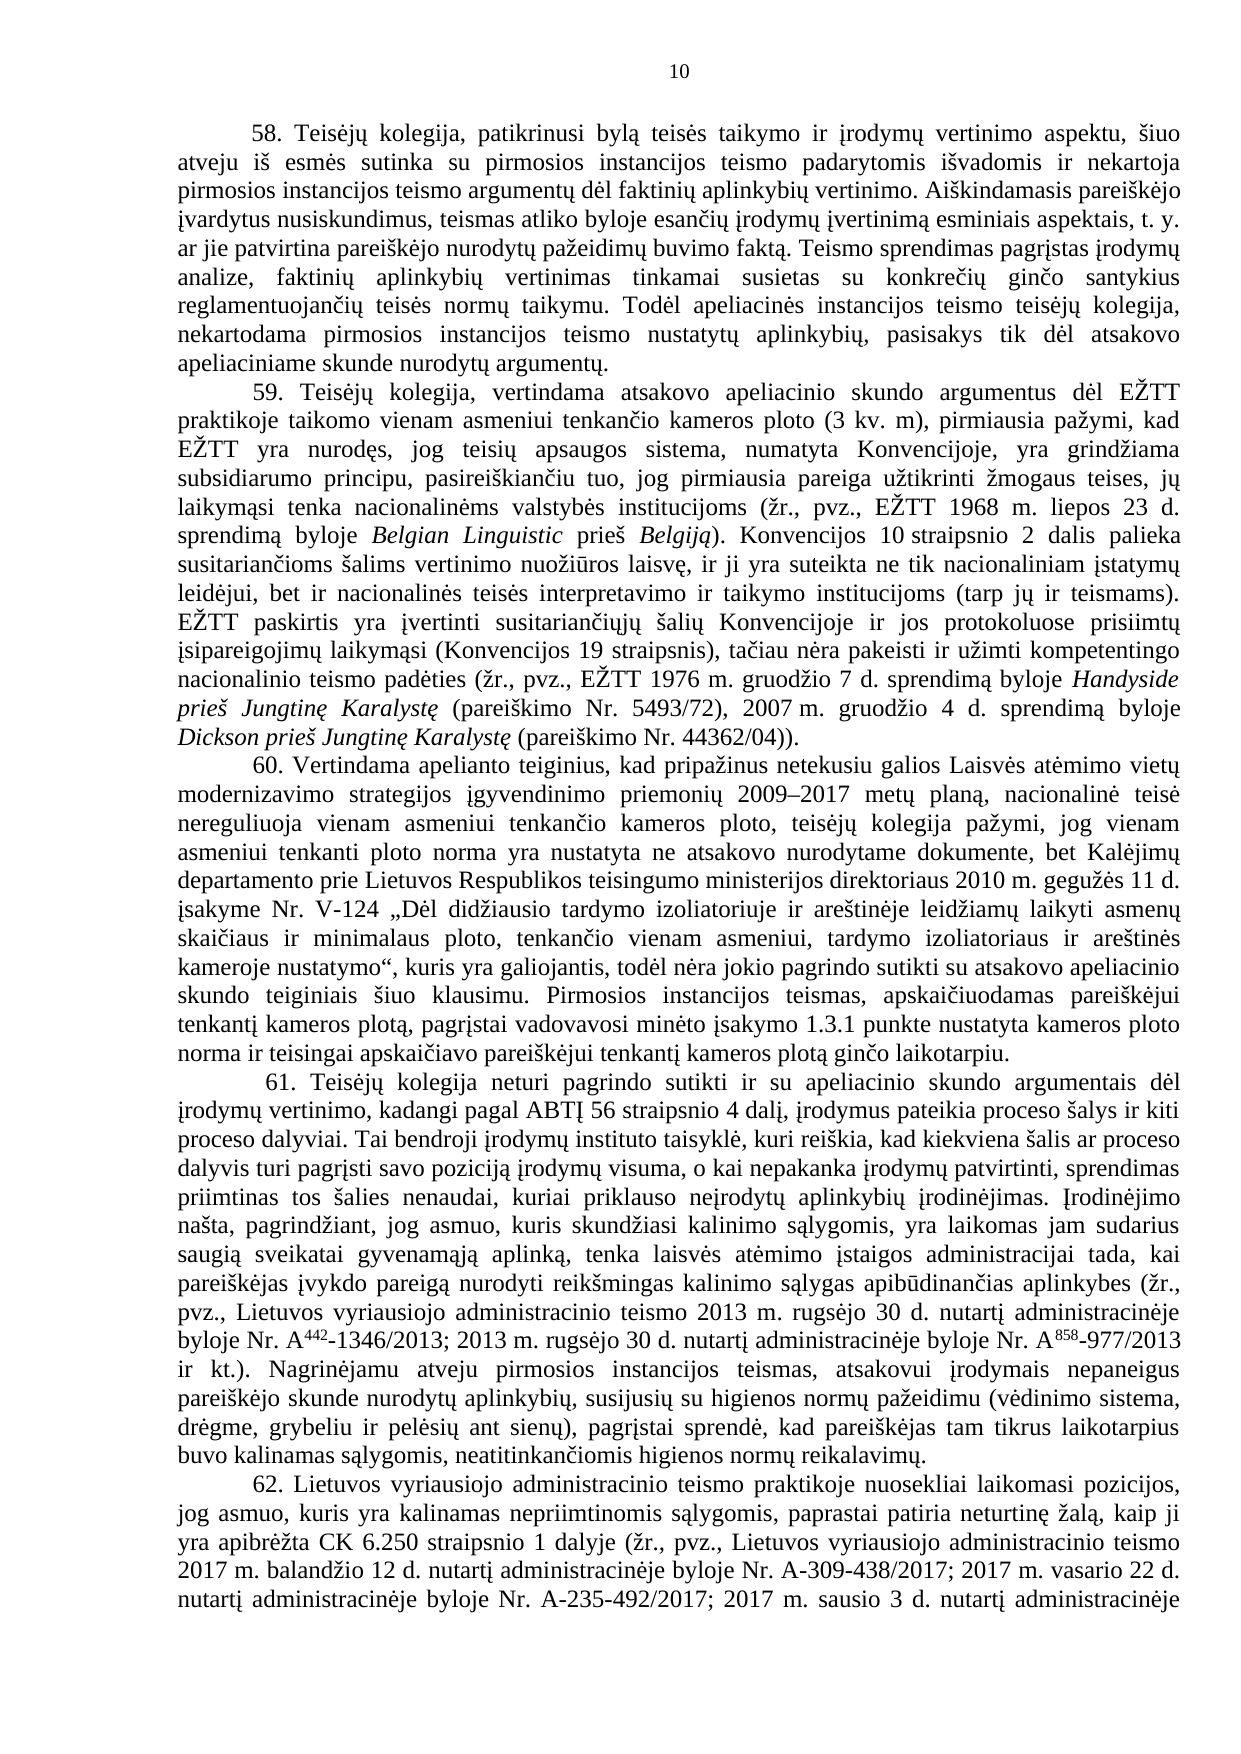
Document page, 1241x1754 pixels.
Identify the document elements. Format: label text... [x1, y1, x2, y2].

text 62. Lietuvos vyriausiojo administracinio teismo praktikoje nuosekliai laikomasi pozicijos, jog asmuo, kuris yra kalinamas nepriimtinomis sąlygomis, paprastai patiria neturtinę žalą, kaip ji yra apibrėžta CK 6.250 straipsnio 1 dalyje (žr., pvz., Lietuvos vyriausiojo administracinio teismo 2017 m. balandžio 12 d. nutartį administracinėje byloje Nr. A-309-438/2017; 2017 m. vasario 22 d. nutartį administracinėje byloje Nr. A-235-492/2017; 2017 m. sausio 3 d. nutartį administracinėje [177, 1469, 1181, 1613]
text 60. Vertindama apelianto teiginius, kad pripažinus netekusiu galios Laisvės atėmimo vietų modernizavimo strategijos įgyvendinimo priemonių 2009–2017 metų planą, nacionalinė teisė nereguliuoja vienam asmeniui tenkančio kameros ploto, teisėjų kolegija pažymi, jog vienam asmeniui tenkanti ploto norma yra nustatyta ne atsakovo nurodytame dokumente, bet Kalėjimų departamento prie Lietuvos Respublikos teisingumo ministerijos direktoriaus 2010 m. gegužės 11 d. įsakyme Nr. V-124 „Dėl didžiausio tardymo izoliatoriuje ir areštinėje leidžiamų laikyti asmenų skaičiaus ir minimalaus ploto, tenkančio vienam asmeniui, tardymo izoliatoriaus ir areštinės kameroje nustatymo“, kuris yra galiojantis, todėl nėra jokio pagrindo sutikti su atsakovo apeliacinio skundo teiginiais šiuo klausimu. Pirmosios instancijos teismas, apskaičiuodamas pareiškėjui tenkantį kameros plotą, pagrįstai vadovavosi minėto įsakymo 1.3.1 punkte nustatyta kameros ploto norma ir teisingai apskaičiavo pareiškėjui tenkantį kameros plotą ginčo laikotarpiu. [177, 751, 1181, 1067]
text 58. Teisėjų kolegija, patikrinusi bylą teisės taikymo ir įrodymų vertinimo aspektu, šiuo atveju iš esmės sutinka su pirmosios instancijos teismo padarytomis išvadomis ir nekartoja pirmosios instancijos teismo argumentų dėl faktinių aplinkybių vertinimo. Aiškindamasis pareiškėjo įvardytus nusiskundimus, teismas atliko byloje esančių įrodymų įvertinimą esminiais aspektais, t. y. ar jie patvirtina pareiškėjo nurodytų pažeidimų buvimo faktą. Teismo sprendimas pagrįstas įrodymų analize, faktinių aplinkybių vertinimas tinkamai susietas su konkrečių ginčo santykius reglamentuojančių teisės normų taikymu. Todėl apeliacinės instancijos teismo teisėjų kolegija, nekartodama pirmosios instancijos teismo nustatytų aplinkybių, pasisakys tik dėl atsakovo apeliaciniame skunde nurodytų argumentų. [177, 118, 1181, 377]
text 59. Teisėjų kolegija, vertindama atsakovo apeliacinio skundo argumentus dėl EŽTT praktikoje taikomo vienam asmeniui tenkančio kameros ploto (3 kv. m), pirmiausia pažymi, kad EŽTT yra nurodęs, jog teisių apsaugos sistema, numatyta Konvencijoje, yra grindžiama subsidiarumo principu, pasireiškiančiu tuo, jog pirmiausia pareiga užtikrinti žmogaus teises, jų laikymąsi tenka nacionalinėms valstybės institucijoms (žr., pvz., EŽTT 1968 m. liepos 23 d. sprendimą byloje Belgian Linguistic prieš Belgiją). Konvencijos 10 straipsnio 2 dalis palieka susitariančioms šalims vertinimo nuožiūros laisvę, ir ji yra suteikta ne tik nacionaliniam įstatymų leidėjui, bet ir nacionalinės teisės interpretavimo ir taikymo institucijoms (tarp jų ir teismams). EŽTT paskirtis yra įvertinti susitariančiųjų šalių Konvencijoje ir jos protokoluose prisiimtų įsipareigojimų laikymąsi (Konvencijos 19 straipsnis), tačiau nėra pakeisti ir užimti kompetentingo nacionalinio teismo padėties (žr., pvz., EŽTT 1976 m. gruodžio 7 d. sprendimą byloje Handyside prieš Jungtinę Karalystę (pareiškimo Nr. 5493/72), 2007 m. gruodžio 4 d. sprendimą byloje Dickson prieš Jungtinę Karalystę (pareiškimo Nr. 44362/04)). [177, 377, 1181, 751]
text 61. Teisėjų kolegija neturi pagrindo sutikti ir su apeliacinio skundo argumentais dėl įrodymų vertinimo, kadangi pagal ABTĮ 56 straipsnio 4 dalį, įrodymus pateikia proceso šalys ir kiti proceso dalyviai. Tai bendroji įrodymų instituto taisyklė, kuri reiškia, kad kiekviena šalis ar proceso dalyvis turi pagrįsti savo poziciją įrodymų visuma, o kai nepakanka įrodymų patvirtinti, sprendimas priimtinas tos šalies nenaudai, kuriai priklauso neįrodytų aplinkybių įrodinėjimas. Įrodinėjimo našta, pagrindžiant, jog asmuo, kuris skundžiasi kalinimo sąlygomis, yra laikomas jam sudarius saugią sveikatai gyvenamąją aplinką, tenka laisvės atėmimo įstaigos administracijai tada, kai pareiškėjas įvykdo pareigą nurodyti reikšmingas kalinimo sąlygas apibūdinančias aplinkybes (žr., pvz., Lietuvos vyriausiojo administracinio teismo 2013 m. rugsėjo 30 d. nutartį administracinėje byloje Nr. A442-1346/2013; 2013 m. rugsėjo 30 d. nutartį administracinėje byloje Nr. A858-977/2013 ir kt.). Nagrinėjamu atveju pirmosios instancijos teismas, atsakovui įrodymais nepaneigus pareiškėjo skunde nurodytų aplinkybių, susijusių su higienos normų pažeidimu (vėdinimo sistema, drėgme, grybeliu ir pelėsių ant sienų), pagrįstai sprendė, kad pareiškėjas tam tikrus laikotarpius buvo kalinamas sąlygomis, neatitinkančiomis higienos normų reikalavimų. [177, 1067, 1181, 1469]
